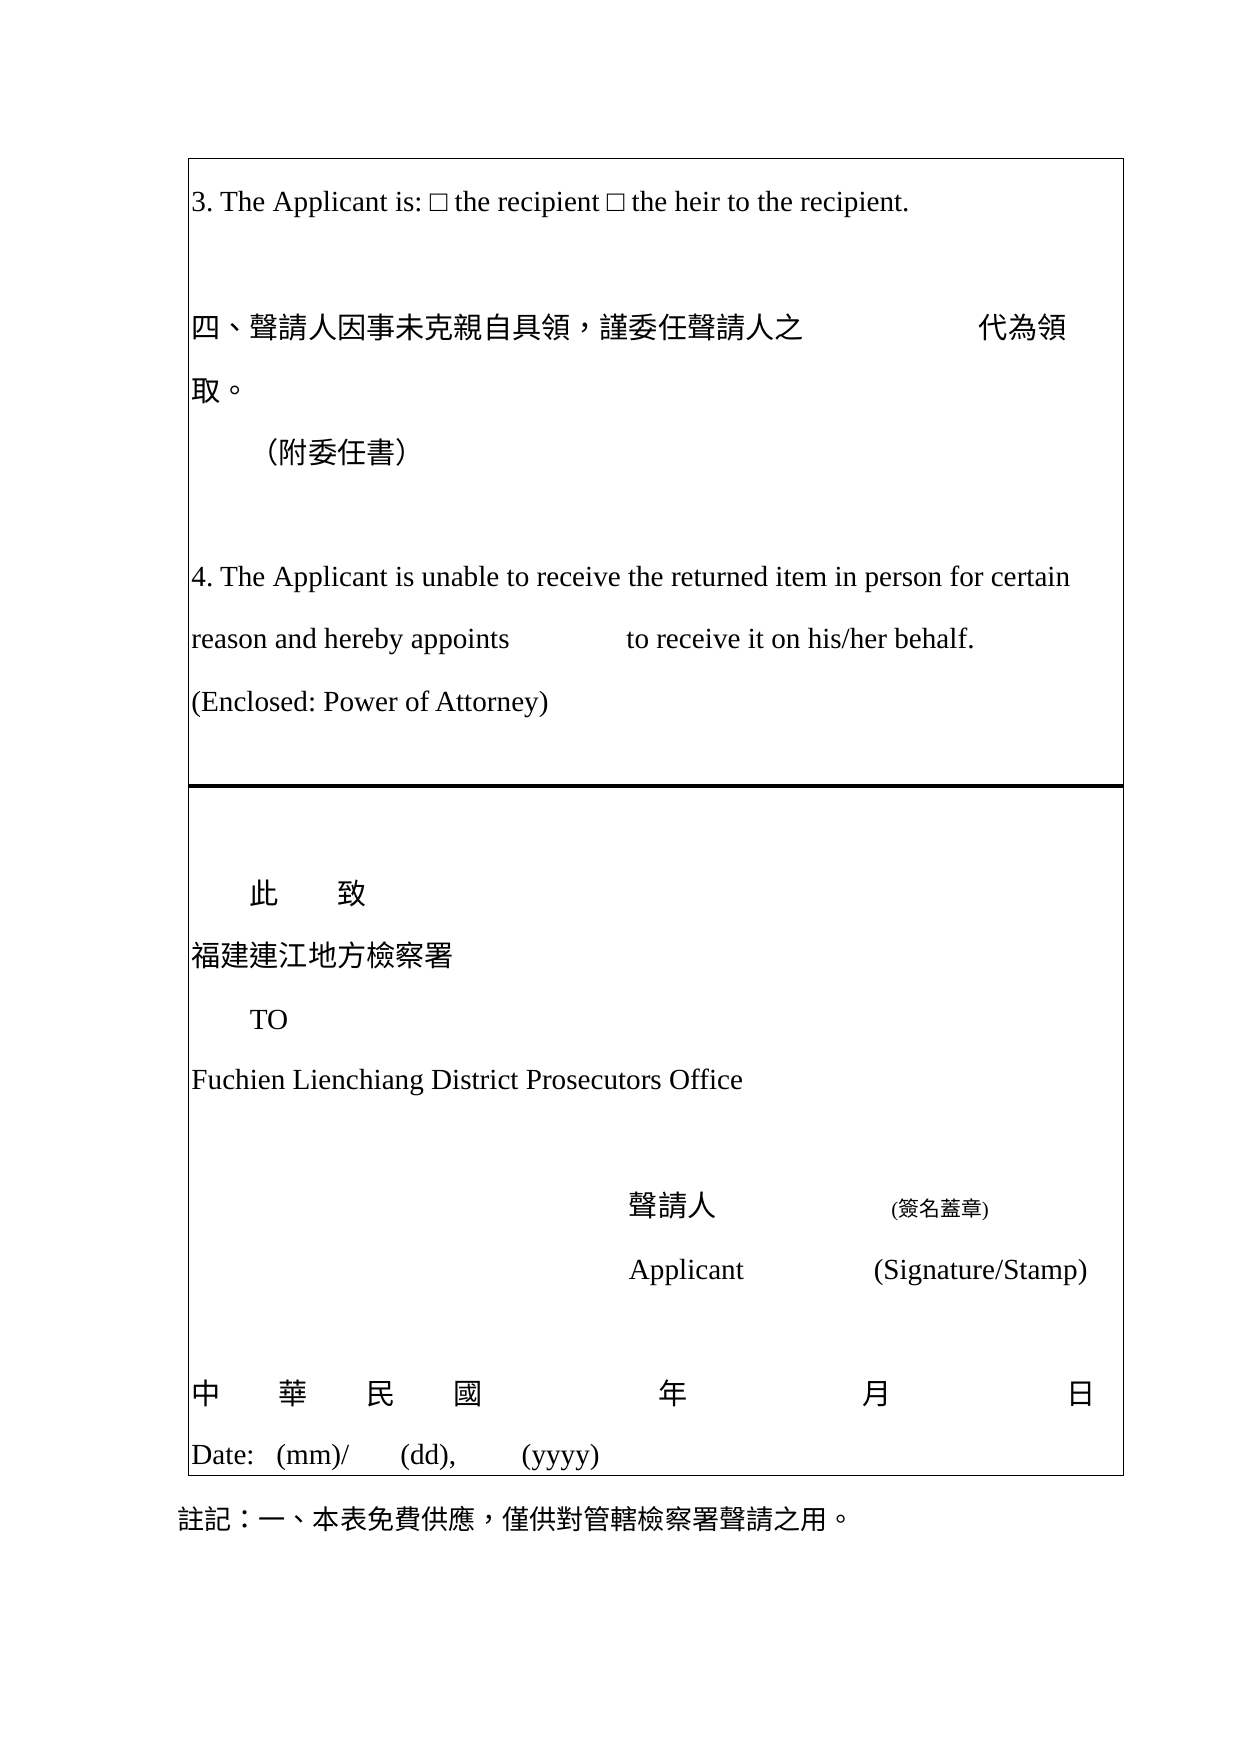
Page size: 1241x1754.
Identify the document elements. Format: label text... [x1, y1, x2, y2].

table_cell 此 致 福建連江地方檢察署 TO Fuchien Lienchiang District Prosecutors Office 聲請人 (簽名蓋章) Applicant (Signature/Stamp) 中 華 民 國 年 月 日 Date: (mm)/ (dd), (yyyy) [189, 788, 1123, 1475]
text 註記：一、本表免費供應，僅供對管轄檢察署聲請之用。 [177, 1476, 1122, 1538]
table_cell [189, 722, 1123, 784]
table_cell 一、聲請人（聲請人之 ）於 年度 字第 號 一案，曾經 繳案證物扣押之物 件。（詳如收據目錄） 1. The Applicant (the Applicant’s ) has submitted the evidence seized item in the quantity of for the Case year zhi No. (as set forth in the list of received items). 二、該案已於 年 月 日經 確定在案，請准將上 項物品發還。 2. The Case has been affirmed by on [month] [date], [year]. Please grant the return of the above items. 三、聲請人為：□應受發還人 □應受發還人之繼承人 3. The Applicant is: □ the recipient □ the heir to the recipient. 四、聲請人因事未克親自具領，謹委任聲請人之 代為領取。 （附委任書） 4. The Applicant is unable to receive the returned item in person for certain reason and hereby appoints to receive it on his/her behalf. (Enclosed: Power of Attorney) [189, 159, 1123, 722]
